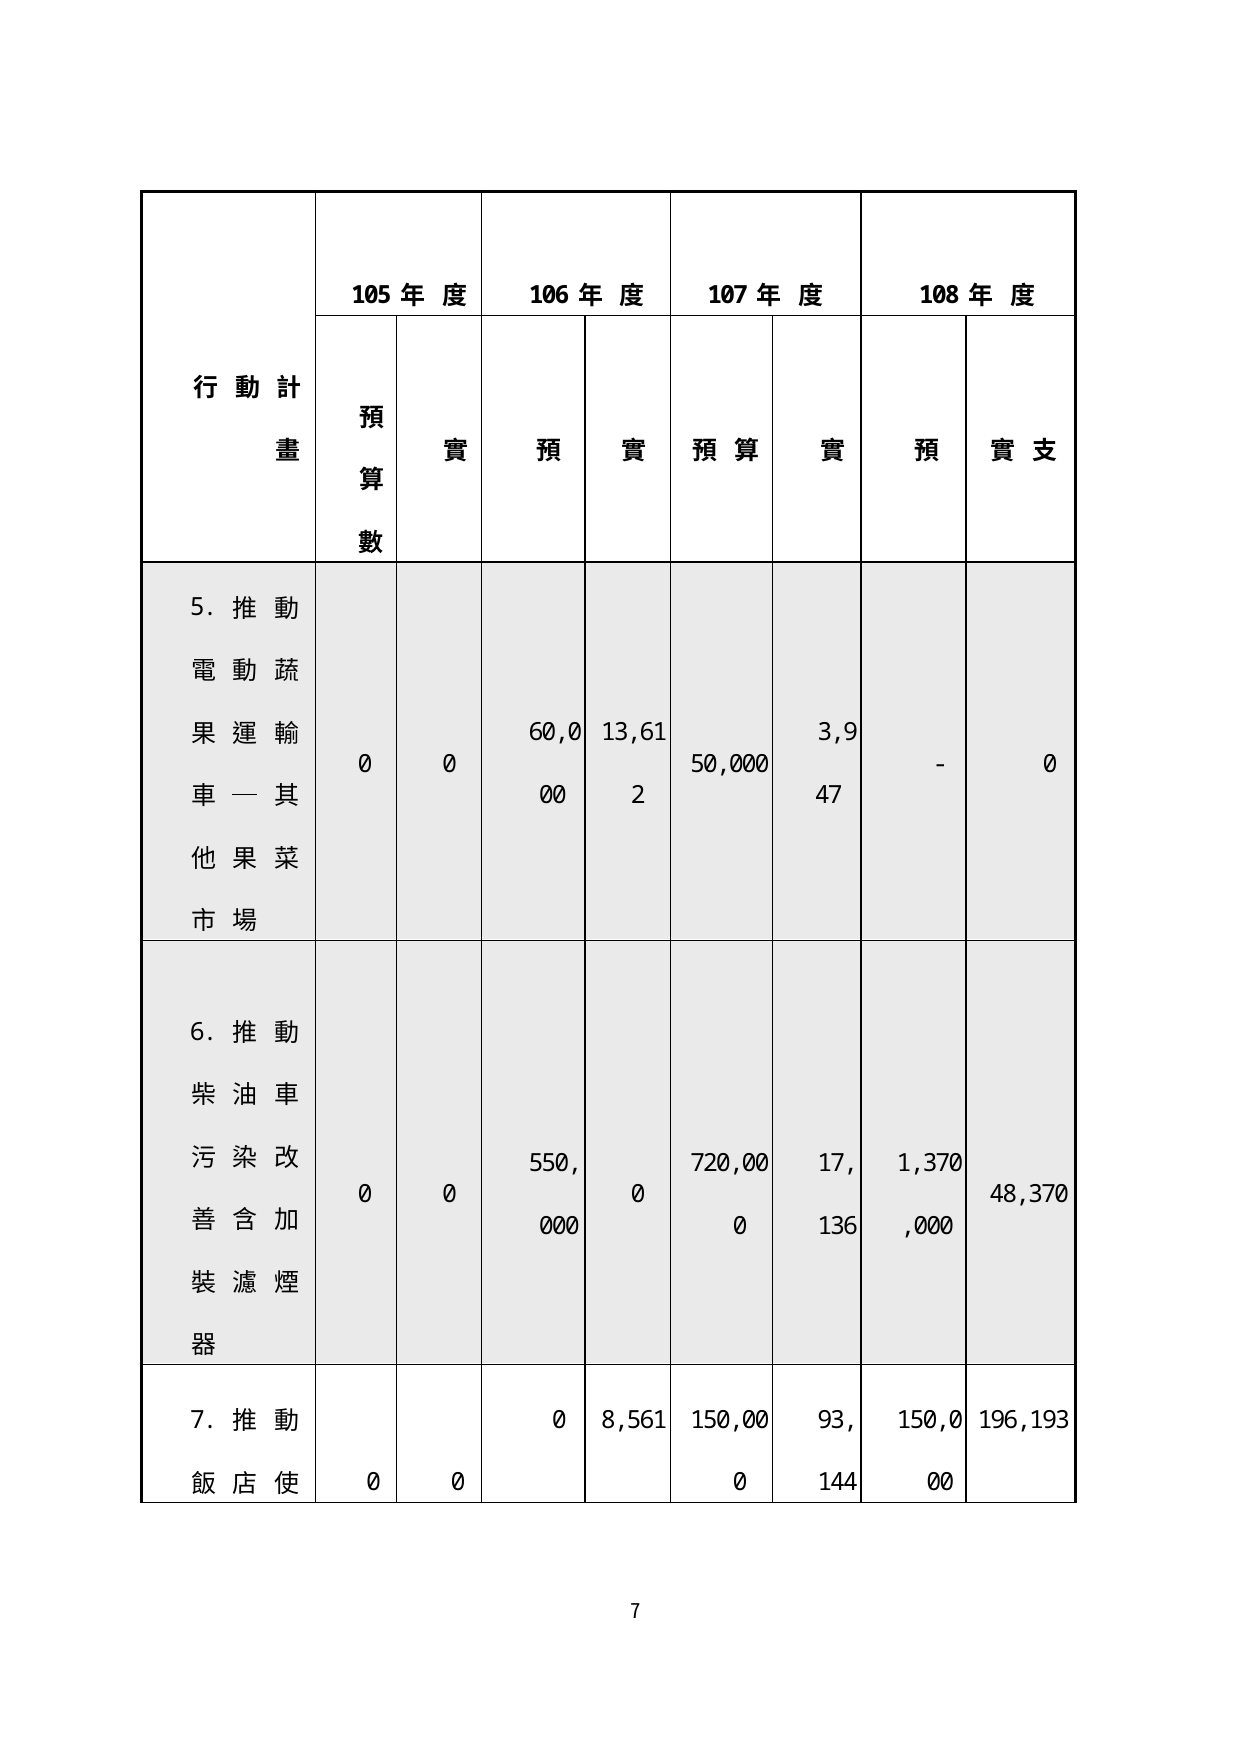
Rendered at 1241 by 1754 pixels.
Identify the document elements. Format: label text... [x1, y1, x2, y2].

table_cell 150,000 [862, 1365, 965, 1502]
table_cell 8,561 [586, 1365, 670, 1502]
table_cell 1,370,000 [862, 941, 965, 1363]
table_cell 實支數 [967, 316, 1074, 561]
table_cell 預算數 [862, 316, 965, 561]
table_header 107年度 [671, 193, 860, 314]
table_cell 0 [316, 1365, 396, 1502]
table_cell 50,000 [671, 563, 772, 939]
table_cell 6.推動柴油車污染改善含加裝濾煙器 [143, 941, 315, 1363]
table_cell 預算數 [671, 316, 772, 561]
table_cell - [862, 563, 965, 939]
table_cell 0 [967, 563, 1074, 939]
table_cell 93,144 [773, 1365, 860, 1502]
table_cell 0 [316, 941, 396, 1363]
table_cell 720,000 [671, 941, 772, 1363]
table_cell 196,193 [967, 1365, 1074, 1502]
table_cell 實支數 [397, 316, 481, 561]
table_cell 0 [397, 941, 481, 1363]
table_cell 550,000 [482, 941, 584, 1363]
table_cell 17,136 [773, 941, 860, 1363]
table_cell 7.推動飯店使 [143, 1365, 315, 1502]
table_cell 48,370 [967, 941, 1074, 1363]
table_cell 5.推動電動蔬果運輸車─其他果菜市場 [143, 563, 315, 939]
table_cell 預算數 [316, 316, 396, 561]
table_cell 實支數 [586, 316, 670, 561]
table_header 108年度 [862, 193, 1074, 314]
table_cell 預算數 [482, 316, 584, 561]
table_header 105年度 [316, 193, 481, 314]
table_cell 實支數 [773, 316, 860, 561]
table_header 106年度 [482, 193, 670, 314]
table_cell 0 [397, 563, 481, 939]
table_cell 3,947 [773, 563, 860, 939]
table_cell 0 [316, 563, 396, 939]
table_cell 60,000 [482, 563, 584, 939]
table_header 行動計畫 [143, 193, 315, 561]
table_cell 0 [586, 941, 670, 1363]
table_cell 150,000 [671, 1365, 772, 1502]
table_cell 0 [482, 1365, 584, 1502]
table_cell 13,612 [586, 563, 670, 939]
table_cell 0 [397, 1365, 481, 1502]
